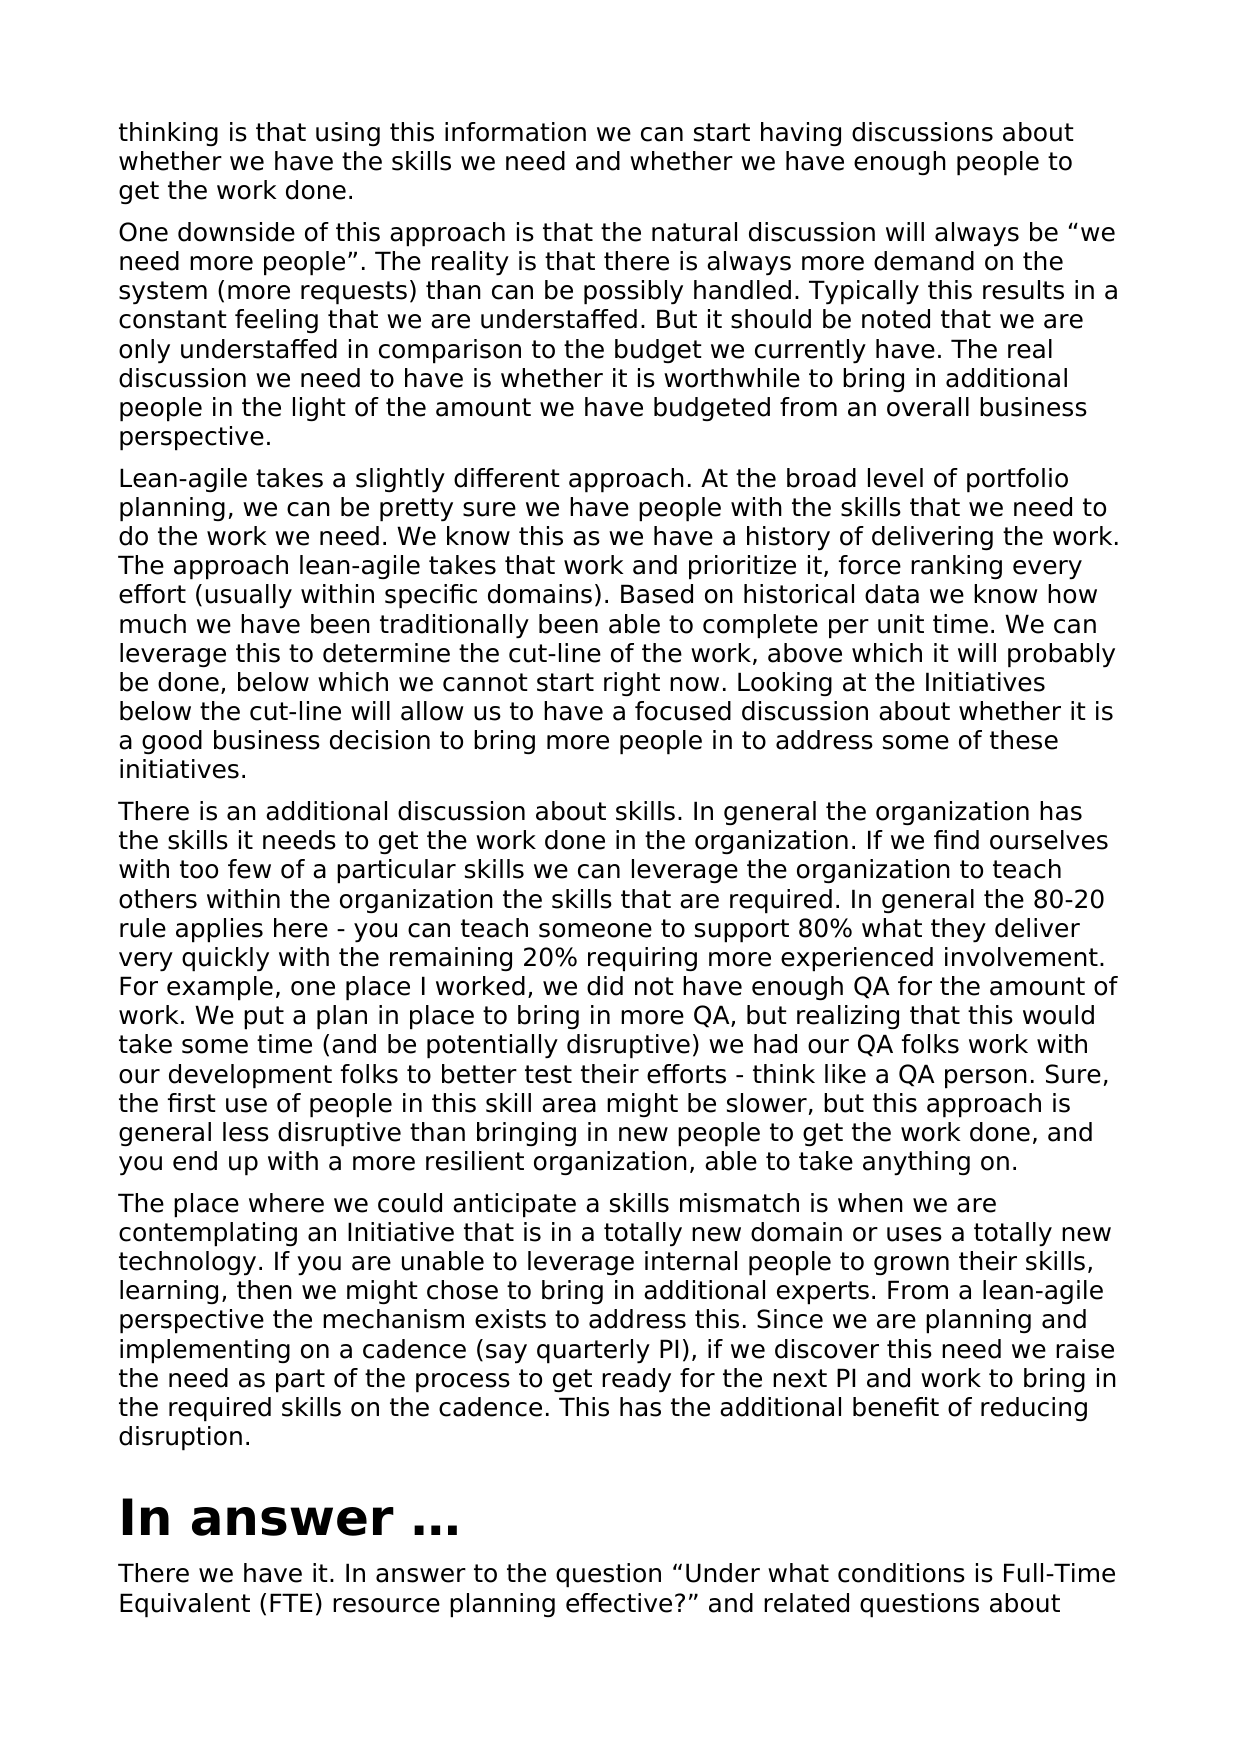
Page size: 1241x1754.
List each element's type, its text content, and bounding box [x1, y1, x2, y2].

text thinking is that using this information we can start having discussions about whether we have the skills we need and whether we have enough people to get the work done. [118, 118, 1122, 206]
text One downside of this approach is that the natural discussion will always be “we need more people”. The reality is that there is always more demand on the system (more requests) than can be possibly handled. Typically this results in a constant feeling that we are understaffed. But it should be noted that we are only understaffed in comparison to the budget we currently have. The real discussion we need to have is whether it is worthwhile to bring in additional people in the light of the amount we have budgeted from an overall business perspective. [118, 218, 1122, 451]
text There we have it. In answer to the question “Under what conditions is Full-Time Equivalent (FTE) resource planning effective?” and related questions about [118, 1560, 1122, 1618]
subtitle In answer … [118, 1489, 1122, 1547]
text The place where we could anticipate a skills mismatch is when we are contemplating an Initiative that is in a totally new domain or uses a totally new technology. If you are unable to leverage internal people to grown their skills, learning, then we might chose to bring in additional experts. From a lean-agile perspective the mechanism exists to address this. Since we are planning and implementing on a cadence (say quarterly PI), if we discover this need we raise the need as part of the process to get ready for the next PI and work to bring in the required skills on the cadence. This has the additional benefit of reducing disruption. [118, 1189, 1122, 1451]
text There is an additional discussion about skills. In general the organization has the skills it needs to get the work done in the organization. If we find ourselves with too few of a particular skills we can leverage the organization to teach others within the organization the skills that are required. In general the 80-20 rule applies here - you can teach someone to support 80% what they deliver very quickly with the remaining 20% requiring more experienced involvement. For example, one place I worked, we did not have enough QA for the amount of work. We put a plan in place to bring in more QA, but realizing that this would take some time (and be potentially disruptive) we had our QA folks work with our development folks to better test their efforts - think like a QA person. Sure, the first use of people in this skill area might be slower, but this approach is general less disruptive than bringing in new people to get the work done, and you end up with a more resilient organization, able to take anything on. [118, 797, 1122, 1176]
text Lean-agile takes a slightly different approach. At the broad level of portfolio planning, we can be pretty sure we have people with the skills that we need to do the work we need. We know this as we have a history of delivering the work. The approach lean-agile takes that work and prioritize it, force ranking every effort (usually within specific domains). Based on historical data we know how much we have been traditionally been able to complete per unit time. We can leverage this to determine the cut-line of the work, above which it will probably be done, below which we cannot start right now. Looking at the Initiatives below the cut-line will allow us to have a focused discussion about whether it is a good business decision to bring more people in to address some of these initiatives. [118, 464, 1122, 785]
